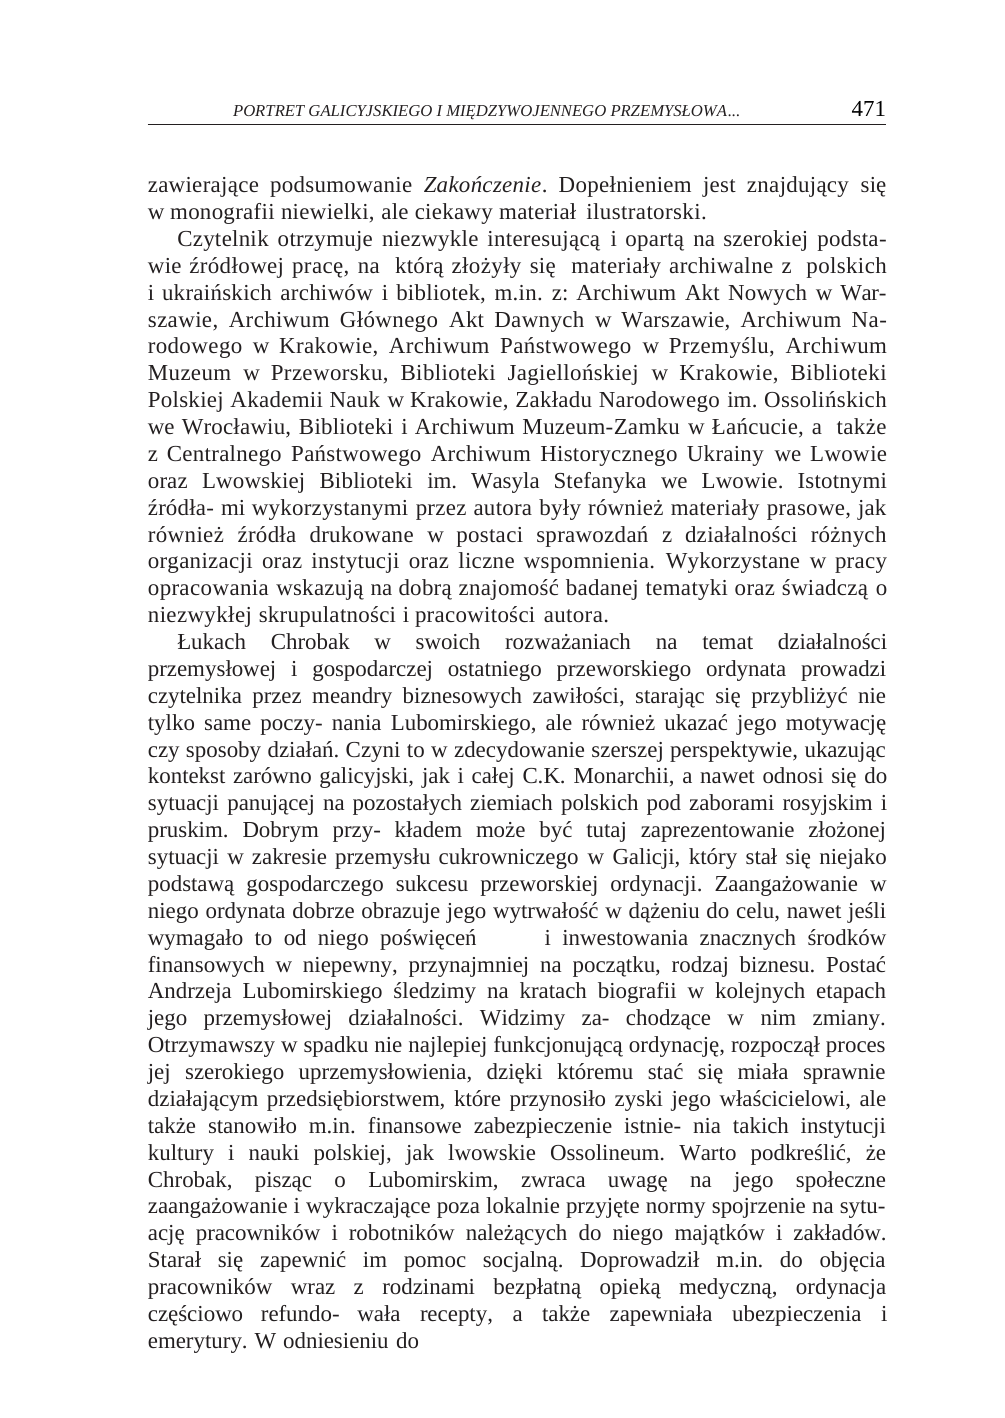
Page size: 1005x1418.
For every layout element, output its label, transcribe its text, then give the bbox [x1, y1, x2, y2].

text zawierające podsumowanie Zakończenie. Dopełnieniem jest znajdujący się w monografii niewielki, ale ciekawy materiał ilustratorski. [148, 171, 886, 224]
text Łukach Chrobak w swoich rozważaniach na temat działalności przemysłowej i gospodarczej ostatniego przeworskiego ordynata prowadzi czytelnika przez meandry biznesowych zawiłości, starając się przybliżyć nie tylko same poczy- nania Lubomirskiego, ale również ukazać jego motywację czy sposoby działań. Czyni to w zdecydowanie szerszej perspektywie, ukazując kontekst zarówno galicyjski, jak i całej C.K. Monarchii, a nawet odnosi się do sytuacji panującej na pozostałych ziemiach polskich pod zaborami rosyjskim i pruskim. Dobrym przy- kładem może być tutaj zaprezentowanie złożonej sytuacji w zakresie przemysłu cukrowniczego w Galicji, który stał się niejako podstawą gospodarczego sukcesu przeworskiej ordynacji. Zaangażowanie w niego ordynata dobrze obrazuje jego wytrwałość w dążeniu do celu, nawet jeśli wymagało to od niego poświęceń i inwestowania znacznych środków finansowych w niepewny, przynajmniej na początku, rodzaj biznesu. Postać Andrzeja Lubomirskiego śledzimy na kratach biografii w kolejnych etapach jego przemysłowej działalności. Widzimy za- chodzące w nim zmiany. Otrzymawszy w spadku nie najlepiej funkcjonującą ordynację, rozpoczął proces jej szerokiego uprzemysłowienia, dzięki któremu stać się miała sprawnie działającym przedsiębiorstwem, które przynosiło zyski jego właścicielowi, ale także stanowiło m.in. finansowe zabezpieczenie istnie- nia takich instytucji kultury i nauki polskiej, jak lwowskie Ossolineum. Warto podkreślić, że Chrobak, pisząc o Lubomirskim, zwraca uwagę na jego społeczne zaangażowanie i wykraczające poza lokalnie przyjęte normy spojrzenie na sytu- ację pracowników i robotników należących do niego majątków i zakładów. Starał się zapewnić im pomoc socjalną. Doprowadził m.in. do objęcia pracowników wraz z rodzinami bezpłatną opieką medyczną, ordynacja częściowo refundo- wała recepty, a także zapewniała ubezpieczenia i emerytury. W odniesieniu do [148, 628, 887, 1353]
text Czytelnik otrzymuje niezwykle interesującą i opartą na szerokiej podsta- wie źródłowej pracę, na którą złożyły się materiały archiwalne z polskich i ukraińskich archiwów i bibliotek, m.in. z: Archiwum Akt Nowych w War- szawie, Archiwum Głównego Akt Dawnych w Warszawie, Archiwum Na- rodowego w Krakowie, Archiwum Państwowego w Przemyślu, Archiwum Muzeum w Przeworsku, Biblioteki Jagiellońskiej w Krakowie, Biblioteki Polskiej Akademii Nauk w Krakowie, Zakładu Narodowego im. Ossolińskich we Wrocławiu, Biblioteki i Archiwum Muzeum-Zamku w Łańcucie, a także z Centralnego Państwowego Archiwum Historycznego Ukrainy we Lwowie oraz Lwowskiej Biblioteki im. Wasyla Stefanyka we Lwowie. Istotnymi źródła- mi wykorzystanymi przez autora były również materiały prasowe, jak również źródła drukowane w postaci sprawozdań z działalności różnych organizacji oraz instytucji oraz liczne wspomnienia. Wykorzystane w pracy opracowania wskazują na dobrą znajomość badanej tematyki oraz świadczą o niezwykłej skrupulatności i pracowitości autora. [148, 225, 887, 628]
